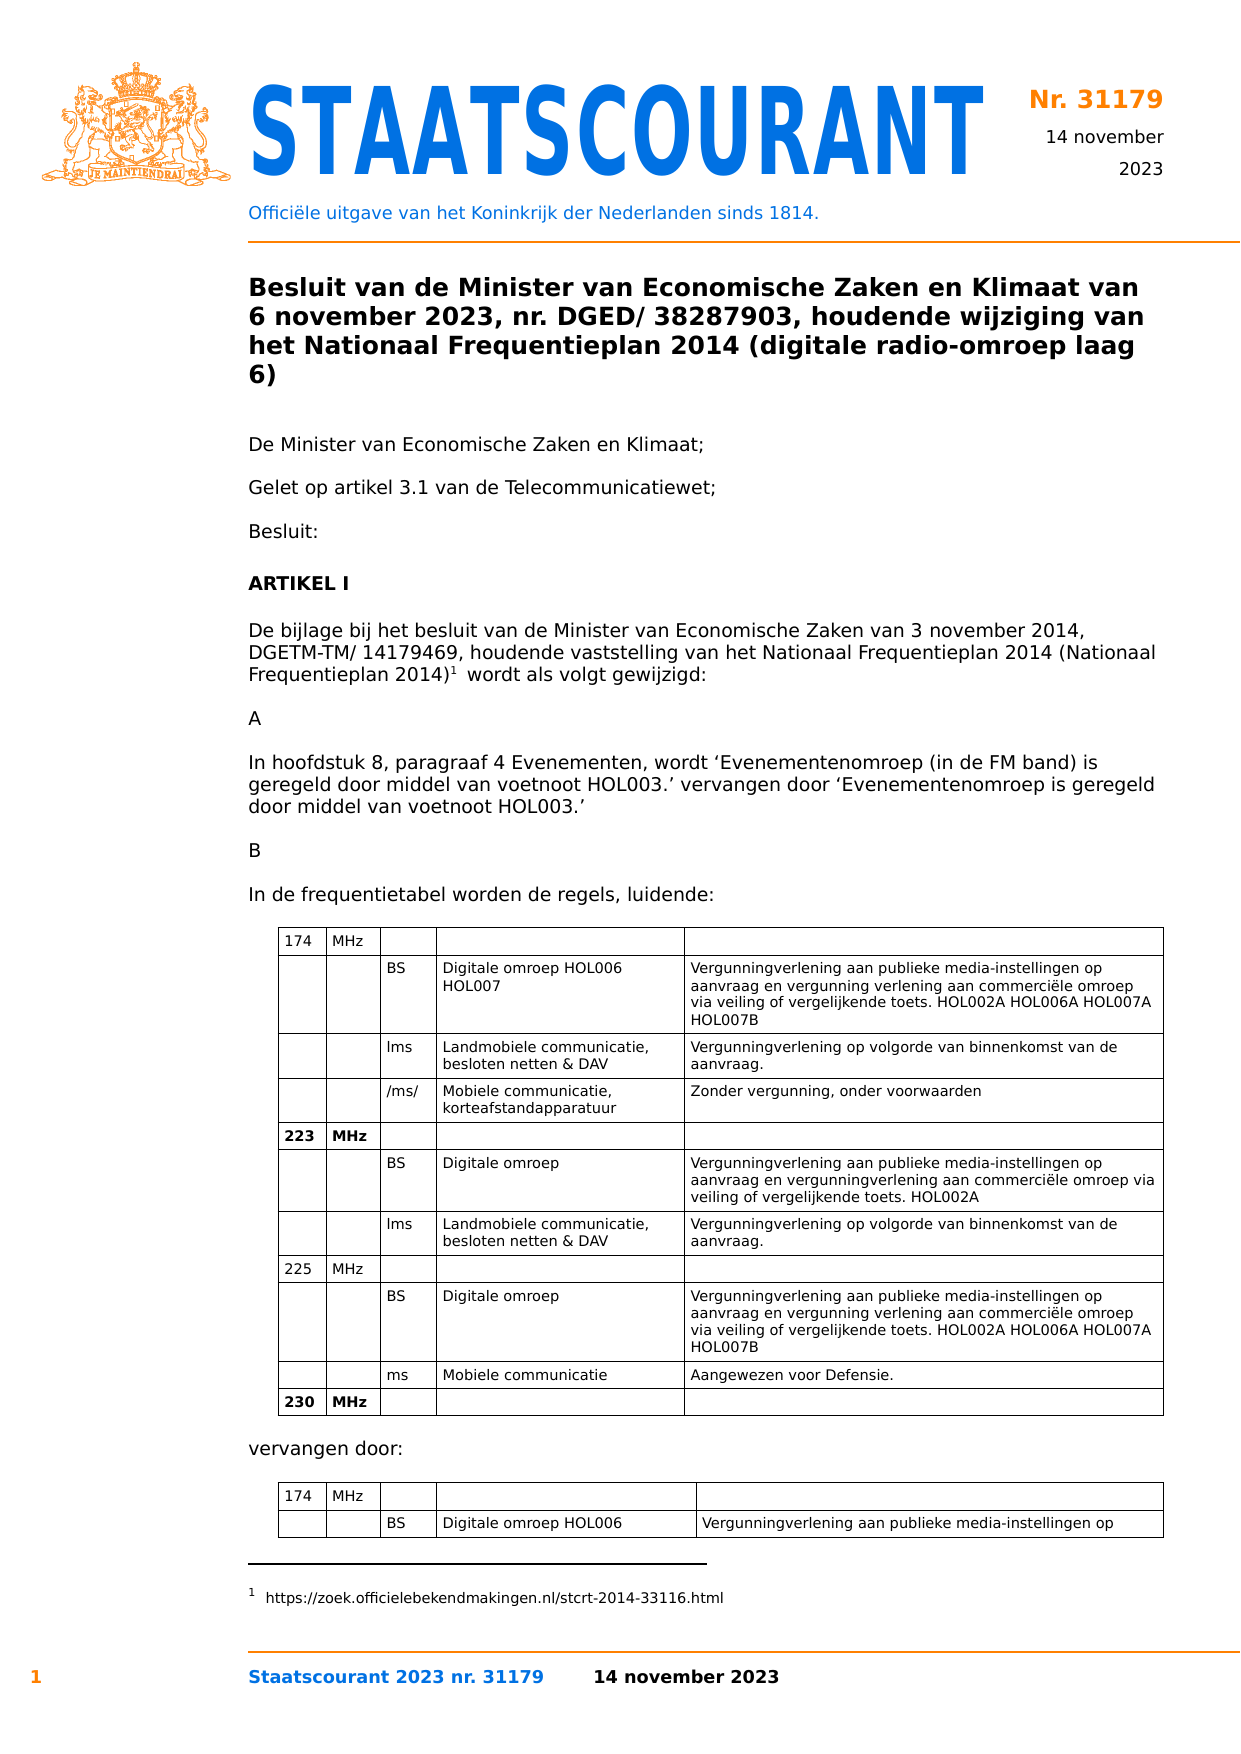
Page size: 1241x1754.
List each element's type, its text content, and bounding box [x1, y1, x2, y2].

table_header 174 [279, 1483, 326, 1509]
text https://zoek.officielebekendmakingen.nl/stcrt-2014-33116.html [248, 1586, 1163, 1608]
table_cell Vergunningverlening op volgorde van binnenkomst van de aanvraag. [685, 1034, 1163, 1077]
table_cell [279, 1150, 326, 1211]
table_cell lms [381, 1212, 436, 1255]
table_cell [437, 1256, 684, 1282]
table_cell MHz [327, 1256, 380, 1282]
table_cell [279, 1079, 326, 1122]
table_cell Landmobiele communicatie, besloten netten & DAV [437, 1212, 684, 1255]
table_cell lms [381, 1034, 436, 1077]
text In de frequentietabel worden de regels, luidende: [248, 883, 1163, 905]
table_cell [327, 1034, 380, 1077]
table_cell Mobiele communicatie [437, 1362, 684, 1388]
table_cell /ms/ [381, 1079, 436, 1122]
table_cell [327, 1283, 380, 1361]
table_cell BS [381, 956, 436, 1033]
text B [248, 839, 1163, 862]
table_header [25, 62, 248, 241]
table_cell Vergunningverlening aan publieke media-instellingen op [697, 1511, 1163, 1537]
table_cell 223 [279, 1123, 326, 1149]
table_cell Mobiele communicatie, korteafstandapparatuur [437, 1079, 684, 1122]
table_cell [327, 1362, 380, 1388]
table_cell Digitale omroep [437, 1283, 684, 1361]
table_cell BS [381, 1511, 436, 1537]
table_cell [279, 1511, 326, 1537]
subtitle ARTIKEL I [248, 573, 1163, 595]
table_header [437, 928, 684, 955]
table_cell Vergunningverlening aan publieke media-instellingen op aanvraag en vergunningverlening aan commerciële omroep via veiling of vergelijkende toets. HOL002A [685, 1150, 1163, 1211]
text De Minister van Economische Zaken en Klimaat; [248, 433, 1163, 455]
table_header STAATSCOURANT [248, 62, 998, 203]
table_cell Aangewezen voor Defensie. [685, 1362, 1163, 1388]
table_cell BS [381, 1283, 436, 1361]
table_cell MHz [327, 1389, 380, 1415]
table_cell 230 [279, 1389, 326, 1415]
table_cell BS [381, 1150, 436, 1211]
table_header [685, 928, 1163, 955]
subtitle Besluit van de Minister van Economische Zaken en Klimaat van 6 november 2023, nr. DGED/ 38287903, houdende wijziging van het Nationaal Frequentieplan 2014 (digitale radio-omroep laag 6) [248, 273, 1163, 390]
text De bijlage bij het besluit van de Minister van Economische Zaken van 3 november 2014, DGETM-TM/ 14179469, houdende vaststelling van het Nationaal Frequentieplan 2014 (Nationaal Frequentieplan 2014) wordt als volgt gewijzigd: [248, 620, 1163, 686]
table_header [437, 1483, 696, 1509]
table_cell [279, 956, 326, 1033]
table_cell Landmobiele communicatie, besloten netten & DAV [437, 1034, 684, 1077]
table_cell Digitale omroep HOL006 HOL007 [437, 956, 684, 1033]
table_cell Digitale omroep HOL006 [437, 1511, 696, 1537]
table_cell [437, 1123, 684, 1149]
table_header Nr. 31179 [998, 62, 1240, 121]
table_cell [685, 1256, 1163, 1282]
table_cell [685, 1389, 1163, 1415]
table_cell [279, 1362, 326, 1388]
text In hoofdstuk 8, paragraaf 4 Evenementen, wordt ‘Evenementenomroep (in de FM band) is geregeld door middel van voetnoot HOL003.’ vervangen door ‘Evenementenomroep is geregeld door middel van voetnoot HOL003.’ [248, 752, 1163, 818]
table_cell 2023 [998, 153, 1240, 203]
table_cell 225 [279, 1256, 326, 1282]
table_cell MHz [327, 1123, 380, 1149]
table_header [381, 928, 436, 955]
table_cell Zonder vergunning, onder voorwaarden [685, 1079, 1163, 1122]
table_cell [279, 1212, 326, 1255]
text A [248, 708, 1163, 730]
table_cell [327, 1212, 380, 1255]
table_cell [327, 1511, 380, 1537]
table_cell Vergunningverlening aan publieke media-instellingen op aanvraag en vergunning verlening aan commerciële omroep via veiling of vergelijkende toets. HOL002A HOL006A HOL007A HOL007B [685, 1283, 1163, 1361]
table_header MHz [327, 1483, 380, 1509]
table_cell [327, 956, 380, 1033]
table_cell Digitale omroep [437, 1150, 684, 1211]
table_cell ms [381, 1362, 436, 1388]
picture [41, 62, 231, 186]
table_cell Officiële uitgave van het Koninkrijk der Nederlanden sinds 1814. [248, 203, 1240, 241]
table_cell Vergunningverlening aan publieke media-instellingen op aanvraag en vergunning verlening aan commerciële omroep via veiling of vergelijkende toets. HOL002A HOL006A HOL007A HOL007B [685, 956, 1163, 1033]
table_cell [279, 1034, 326, 1077]
table_cell 14 november [998, 121, 1240, 153]
text vervangen door: [248, 1438, 1163, 1460]
text Besluit: [248, 521, 1163, 543]
table_cell [685, 1123, 1163, 1149]
table_header [697, 1483, 1163, 1509]
text Gelet op artikel 3.1 van de Telecommunicatiewet; [248, 477, 1163, 499]
table_cell [381, 1123, 436, 1149]
table_header [381, 1483, 436, 1509]
table_cell [437, 1389, 684, 1415]
table_cell Vergunningverlening op volgorde van binnenkomst van de aanvraag. [685, 1212, 1163, 1255]
table_cell [279, 1283, 326, 1361]
table_header 174 [279, 928, 326, 955]
table_cell [327, 1150, 380, 1211]
table_cell [327, 1079, 380, 1122]
table_cell [381, 1389, 436, 1415]
table_header MHz [327, 928, 380, 955]
table_cell [381, 1256, 436, 1282]
